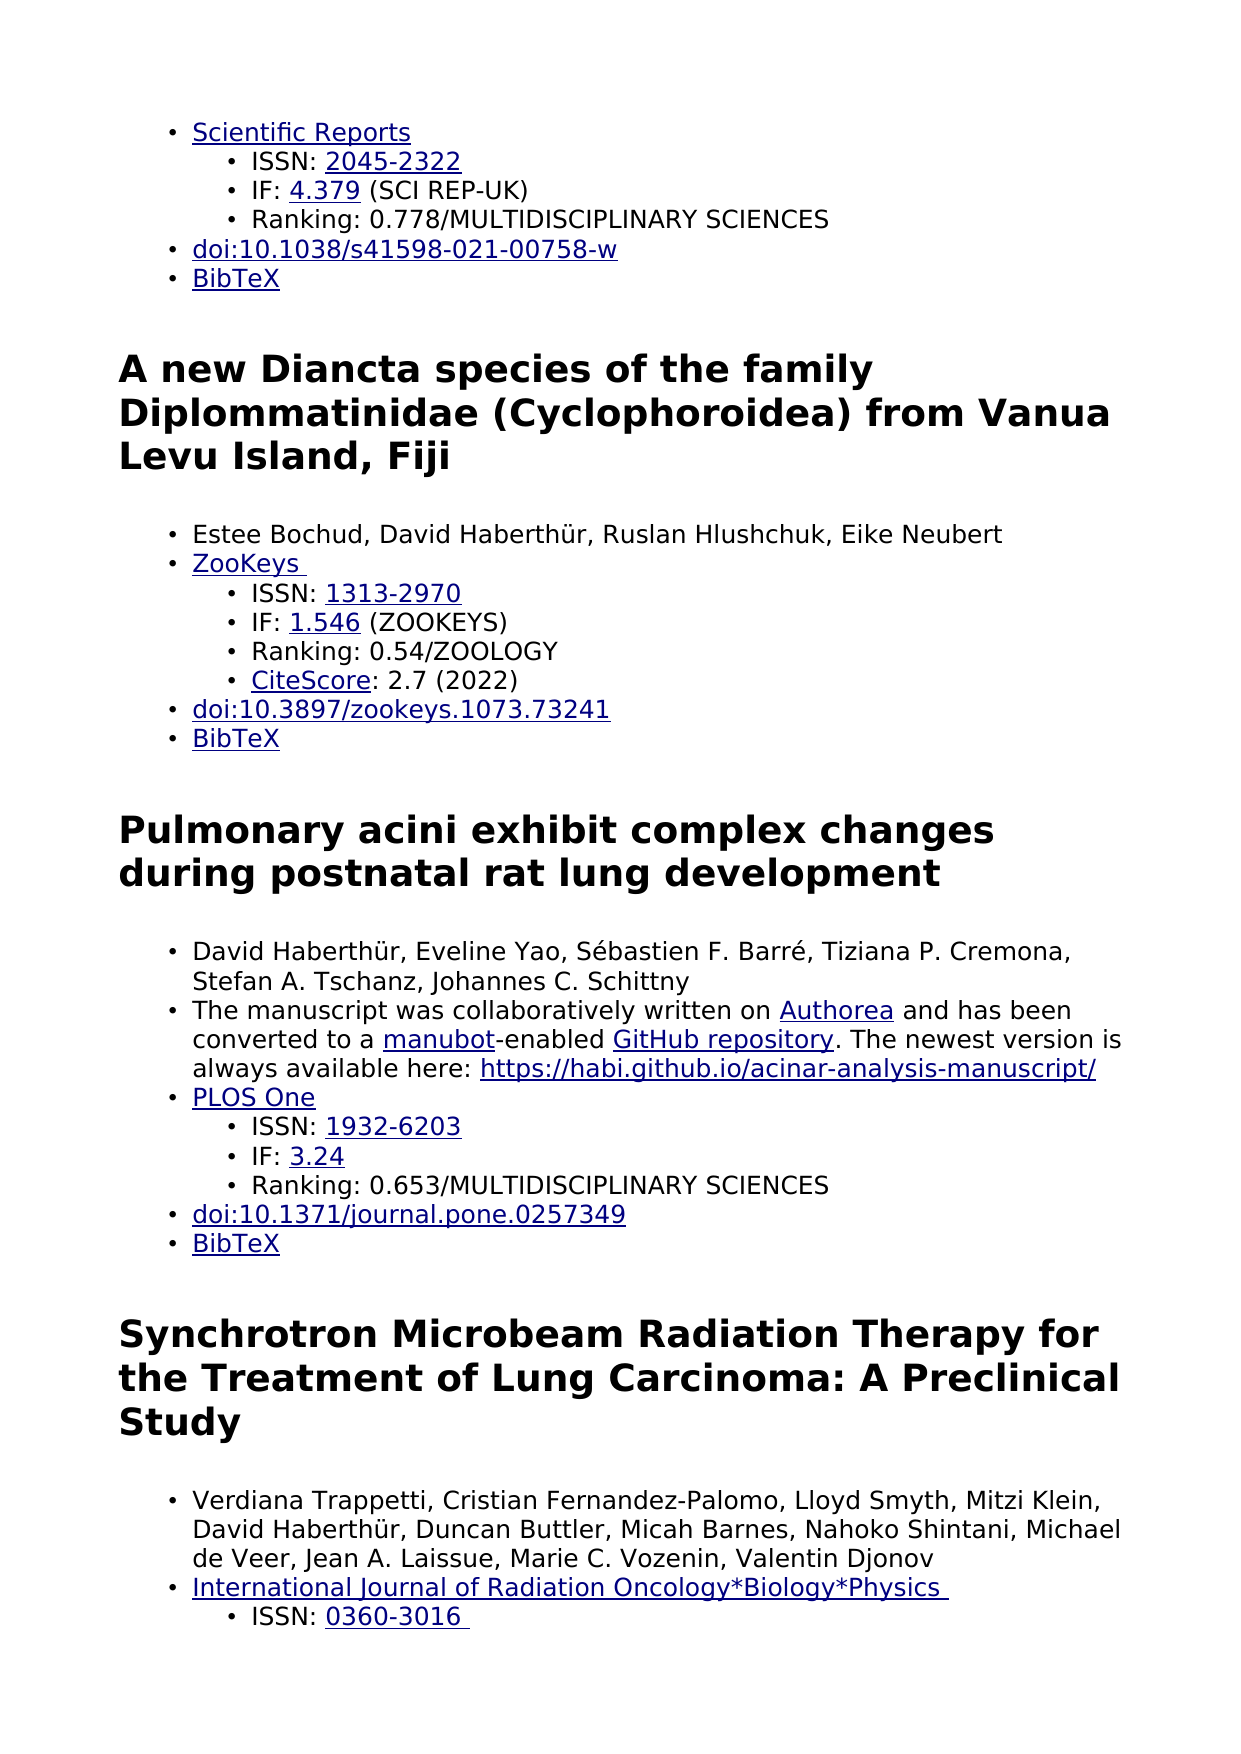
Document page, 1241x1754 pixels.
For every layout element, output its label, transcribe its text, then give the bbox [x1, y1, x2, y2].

list Ranking: 0.778/MULTIDISCIPLINARY SCIENCES [236, 206, 1122, 235]
list ISSN: 0360-3016 [236, 1602, 1122, 1632]
list BibTeX [177, 264, 1122, 293]
list CiteScore: 2.7 (2022) [236, 666, 1122, 696]
subtitle Synchrotron Microbeam Radiation Therapy for the Treatment of Lung Carcinoma: A Preclinical Study [118, 1313, 1122, 1444]
subtitle Pulmonary acini exhibit complex changes during postnatal rat lung development [118, 808, 1122, 896]
list Ranking: 0.54/ZOOLOGY [236, 637, 1122, 666]
list doi:10.3897/zookeys.1073.73241 [177, 696, 1122, 725]
list The manuscript was collaboratively written on Authorea and has been converted to a manubot-enabled GitHub repository. The newest version is always available here: https://habi.github.io/acinar-analysis-manuscript/ [177, 996, 1122, 1083]
list Estee Bochud, David Haberthür, Ruslan Hlushchuk, Eike Neubert [177, 521, 1122, 550]
list Verdiana Trappetti, Cristian Fernandez-Palomo, Lloyd Smyth, Mitzi Klein, David Haberthür, Duncan Buttler, Micah Barnes, Nahoko Shintani, Michael de Veer, Jean A. Laissue, Marie C. Vozenin, Valentin Djonov [177, 1486, 1122, 1573]
subtitle A new Diancta species of the family Diplommatinidae (Cyclophoroidea) from Vanua Levu Island, Fiji [118, 348, 1122, 478]
list International Journal of Radiation Oncology*Biology*Physics [177, 1573, 1122, 1602]
list IF: 4.379 (SCI REP-UK) [236, 176, 1122, 206]
list Scientific Reports [177, 118, 1122, 147]
list IF: 1.546 (ZOOKEYS) [236, 608, 1122, 637]
list ISSN: 1313-2970 [236, 579, 1122, 608]
list ISSN: 2045-2322 [236, 147, 1122, 176]
list Ranking: 0.653/MULTIDISCIPLINARY SCIENCES [236, 1171, 1122, 1200]
list ISSN: 1932-6203 [236, 1113, 1122, 1142]
list David Haberthür, Eveline Yao, Sébastien F. Barré, Tiziana P. Cremona, Stefan A. Tschanz, Johannes C. Schittny [177, 938, 1122, 996]
list ZooKeys [177, 550, 1122, 579]
list PLOS One [177, 1083, 1122, 1113]
list BibTeX [177, 1229, 1122, 1258]
list BibTeX [177, 725, 1122, 754]
list IF: 3.24 [236, 1142, 1122, 1171]
list doi:10.1038/s41598-021-00758-w [177, 235, 1122, 264]
list doi:10.1371/journal.pone.0257349 [177, 1200, 1122, 1229]
